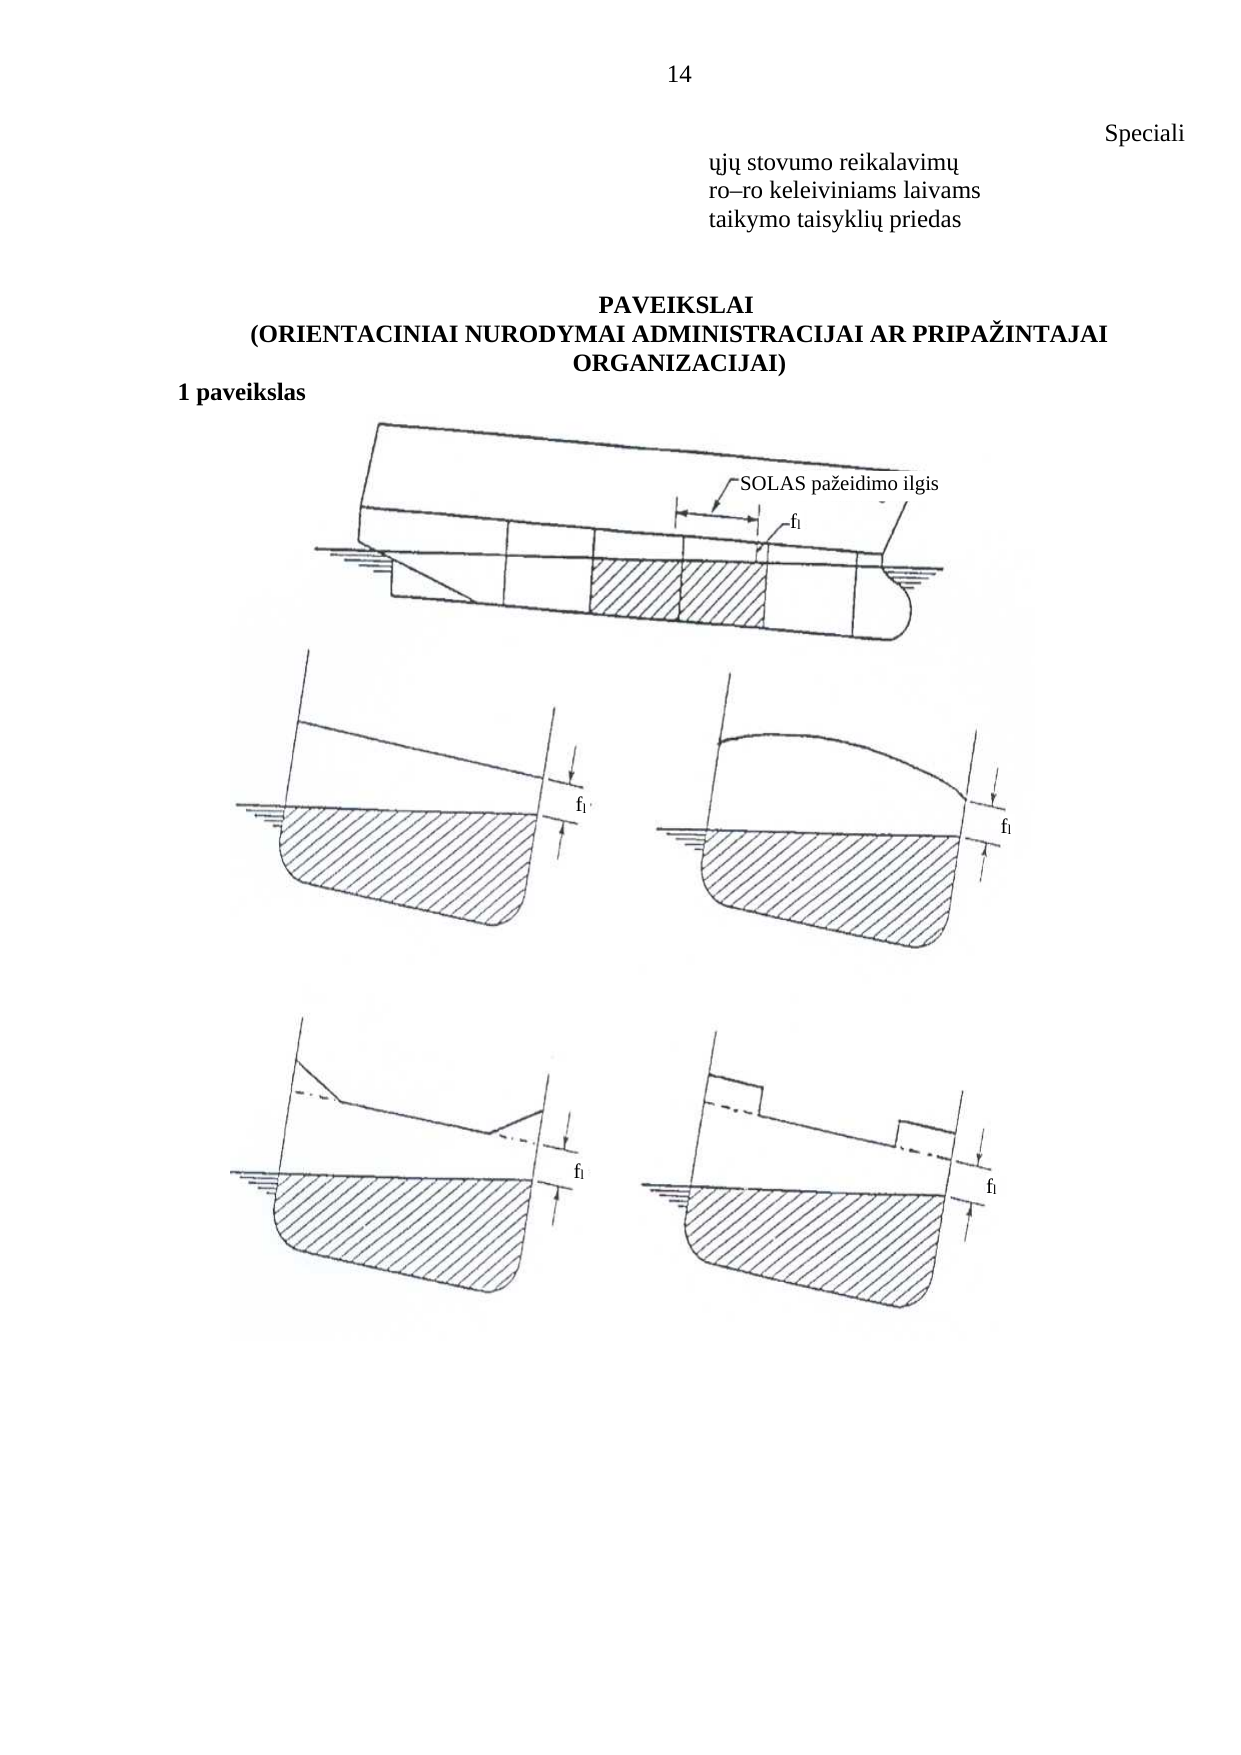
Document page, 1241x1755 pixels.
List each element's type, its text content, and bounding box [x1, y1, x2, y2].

text Specialiųjų stovumo reikalavimų [709, 118, 1190, 176]
text 1 paveikslas [177, 377, 1181, 406]
text taikymo taisyklių priedas [177, 204, 1190, 233]
text (ORIENTACINIAI NURODYMAI ADMINISTRACIJAI AR PRIPAŽINTAJAI ORGANIZACIJAI) [177, 319, 1181, 377]
text ro–ro keleiviniams laivams [177, 176, 1190, 204]
text PAVEIKSLAI [177, 291, 1181, 319]
